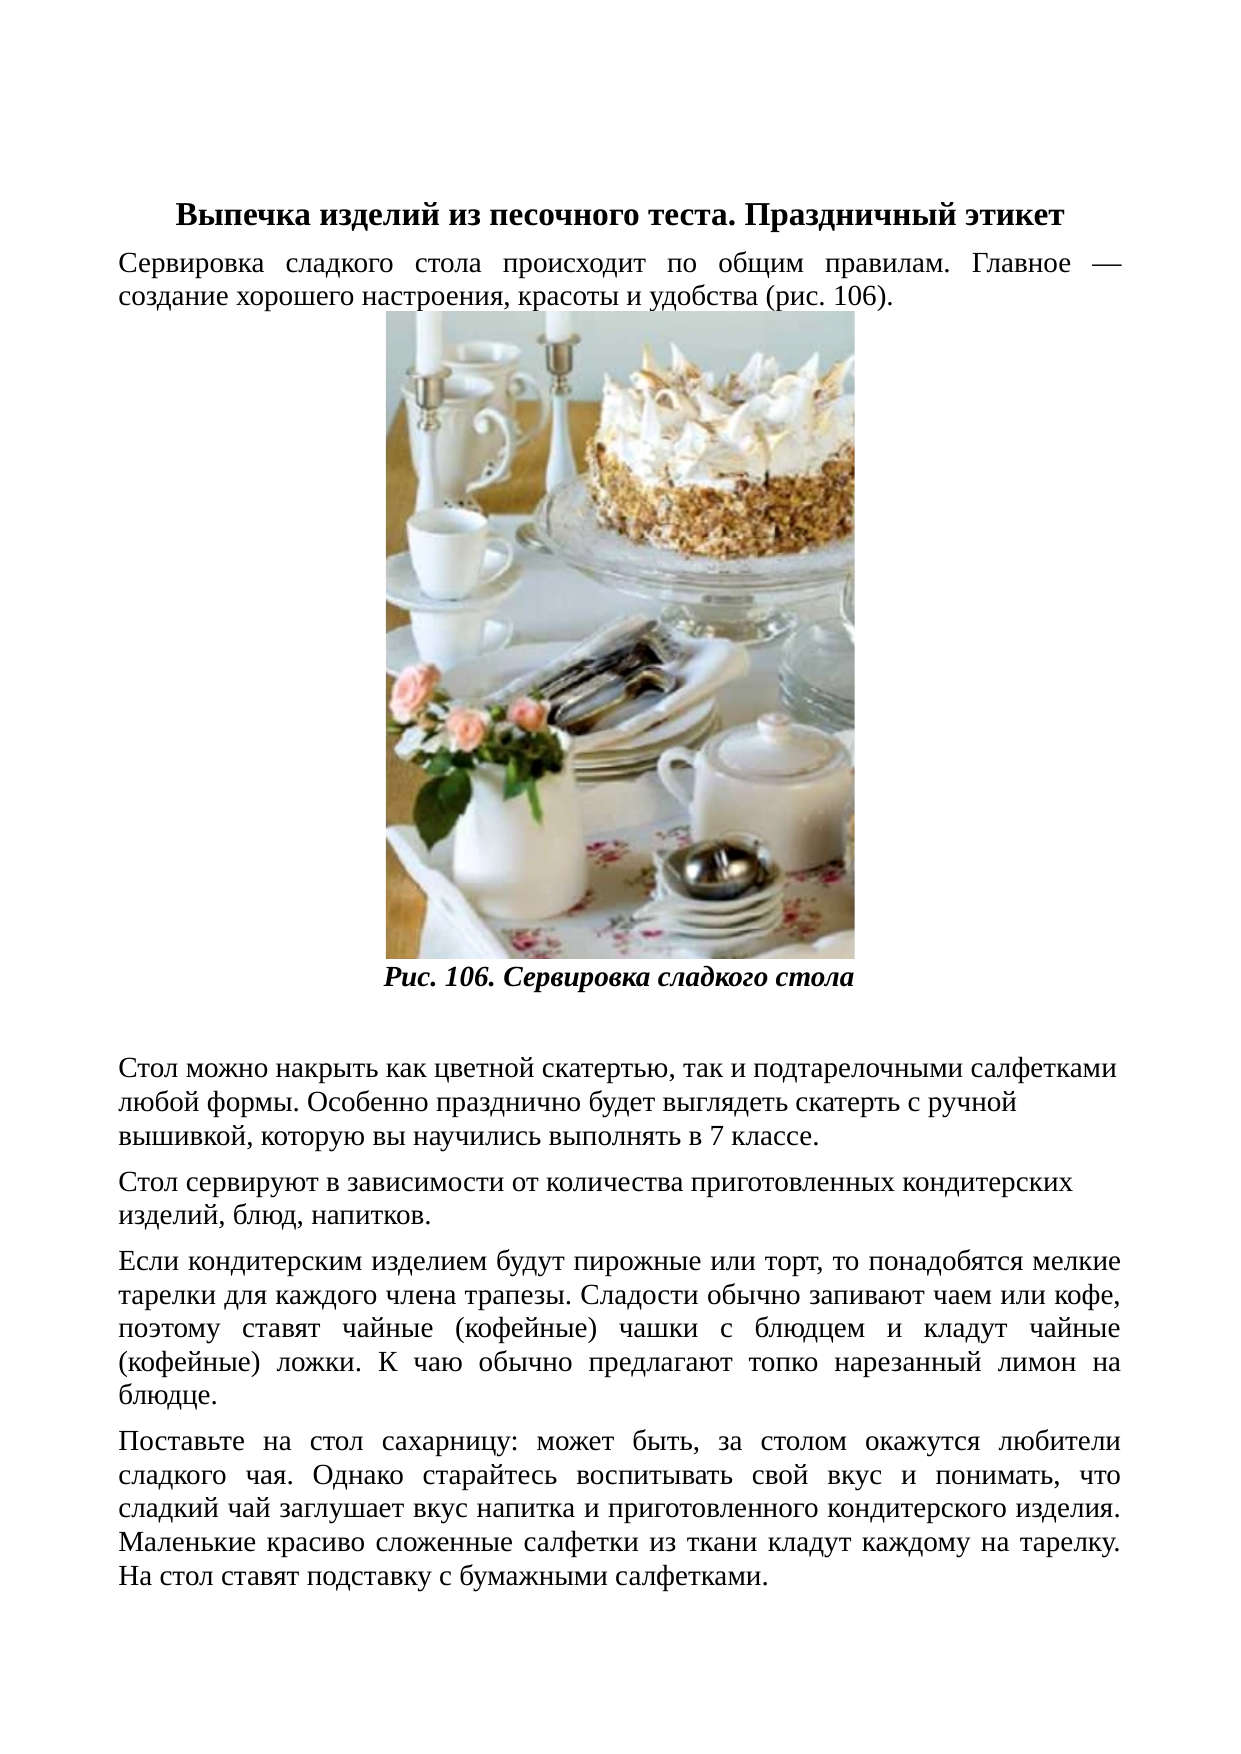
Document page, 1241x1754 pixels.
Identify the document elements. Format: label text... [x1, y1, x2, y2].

text Если кондитерским изделием будут пирожные или торт, то понадобятся мелкие тарелки для каждого члена трапезы. Сладости обычно запивают чаем или кофе, поэтому ставят чайные (кофейные) чашки с блюдцем и кладут чайные (кофейные) ложки. К чаю обычно предлагают топко нарезанный лимон на блюдце. [118, 1243, 1122, 1411]
text Стол сервируют в зависимости от количества приготовленных кондитерских изделий, блюд, напитков. [118, 1164, 1122, 1231]
text Сервировка сладкого стола происходит по общим правилам. Главное — создание хорошего настроения, красоты и удобства (рис. 106). [118, 245, 1122, 312]
subtitle Выпечка изделий из песочного теста. Праздничный этикет [118, 194, 1122, 232]
text Стол можно накрыть как цветной скатертью, так и подтарелочными салфетками любой формы. Особенно празднично будет выглядеть скатерть с ручной вышивкой, которую вы научились выполнять в 7 классе. [118, 1051, 1122, 1151]
text Поставьте на стол сахарницу: может быть, за столом окажутся любители сладкого чая. Однако старайтесь воспитывать свой вкус и понимать, что сладкий чай заглушает вкус напитка и приготовленного кондитерского изделия. Маленькие красиво сложенные салфетки из ткани кладут каждому на тарелку. На стол ставят подставку с бумажными салфетками. [118, 1423, 1122, 1591]
text Рис. 106. Сервировка сладкого стола [118, 312, 1122, 992]
